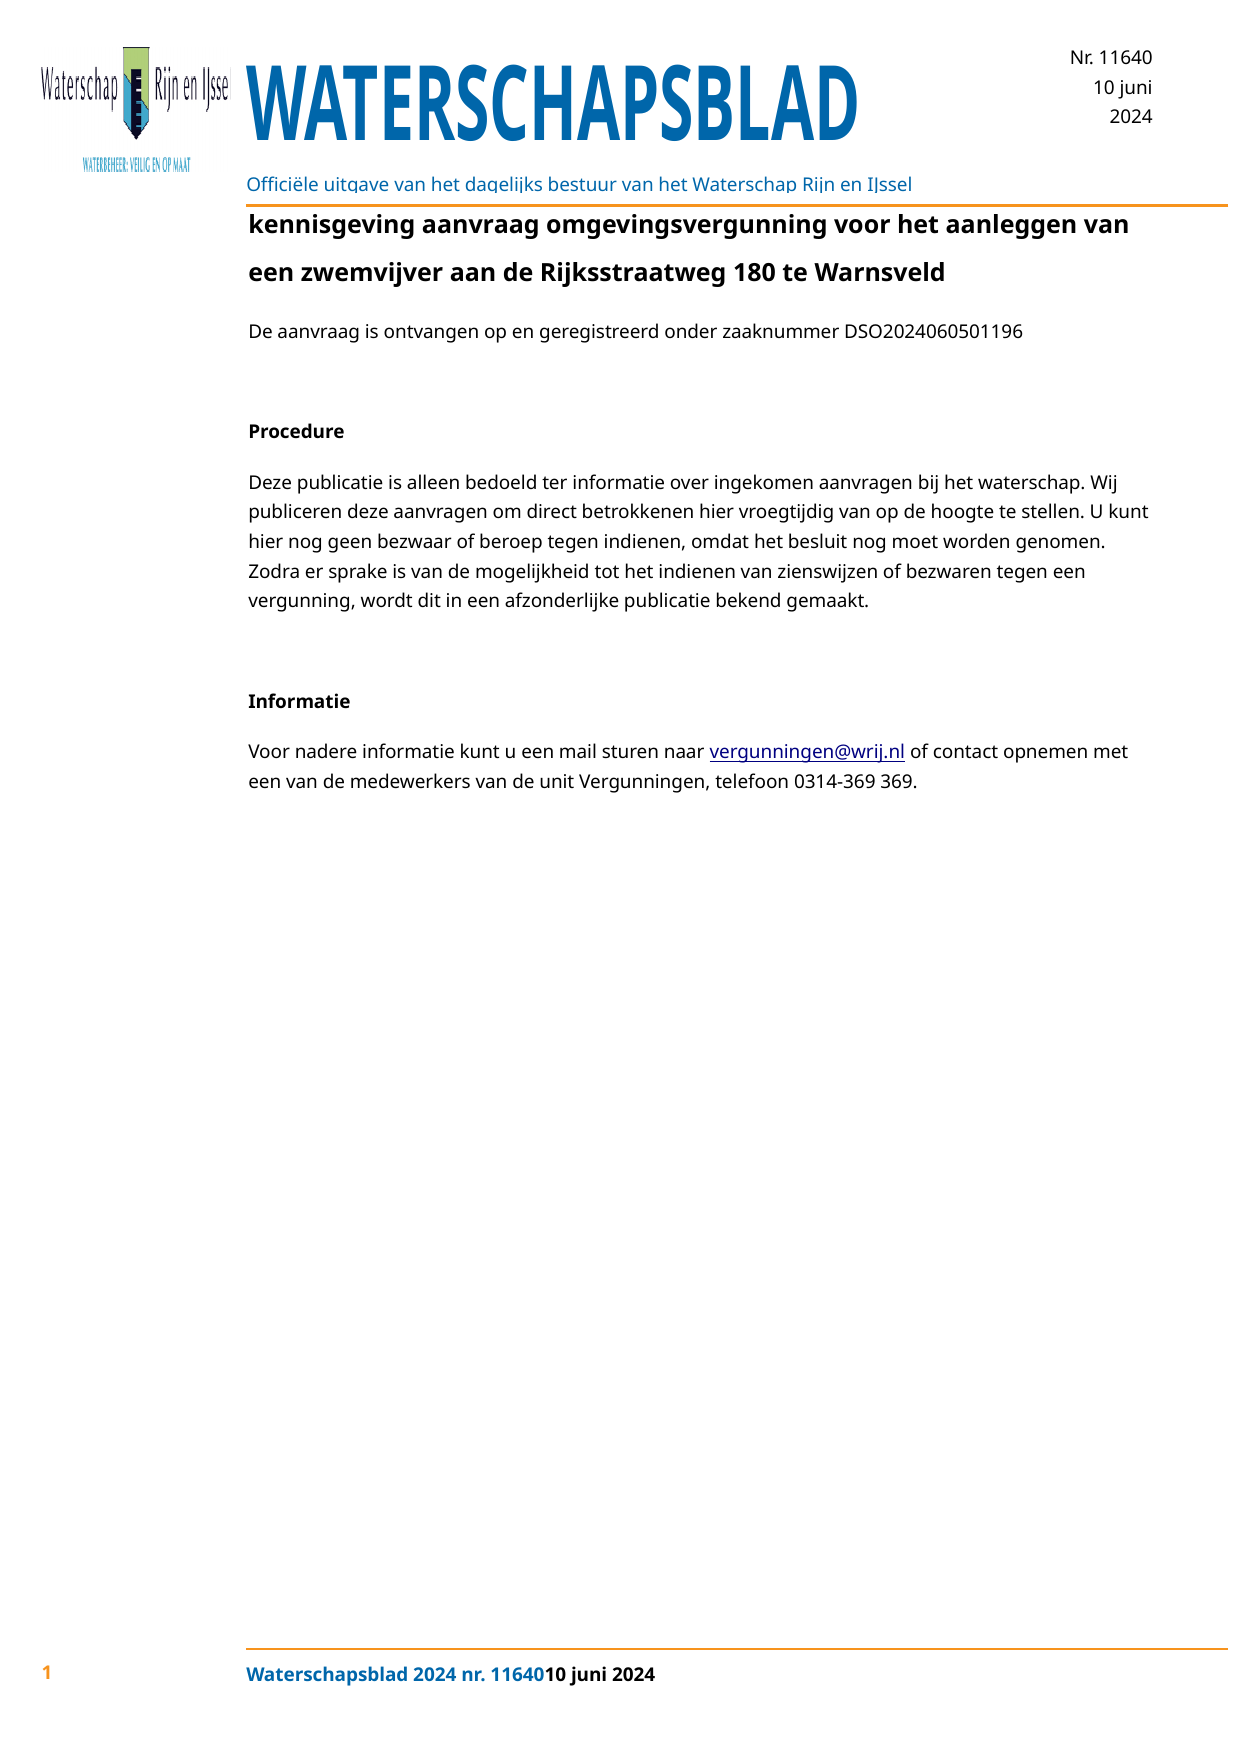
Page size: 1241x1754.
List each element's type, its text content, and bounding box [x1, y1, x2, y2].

text De aanvraag is ontvangen op en geregistreerd onder zaaknummer DSO2024060501196 [248, 318, 1152, 344]
text Informatie [248, 688, 1152, 714]
text Procedure [248, 419, 1152, 444]
text Deze publicatie is alleen bedoeld ter informatie over ingekomen aanvragen bij het waterschap. Wij publiceren deze aanvragen om direct betrokkenen hier vroegtijdig van op de hoogte te stellen. U kunt hier nog geen bezwaar of beroep tegen indienen, omdat het besluit nog moet worden genomen. Zodra er sprake is van de mogelijkheid tot het indienen van zienswijzen of bezwaren tegen een vergunning, wordt dit in een afzonderlijke publicatie bekend gemaakt. [248, 469, 1152, 613]
text kennisgeving aanvraag omgevingsvergunning voor het aanleggen van een zwemvijver aan de Rijksstraatweg 180 te Warnsveld [248, 207, 1152, 288]
picture [41, 47, 231, 172]
text Voor nadere informatie kunt u een mail sturen naar vergunningen@wrij.nl of contact opnemen met een van de medewerkers van de unit Vergunningen, telefoon 0314-369 369. [248, 739, 1152, 794]
